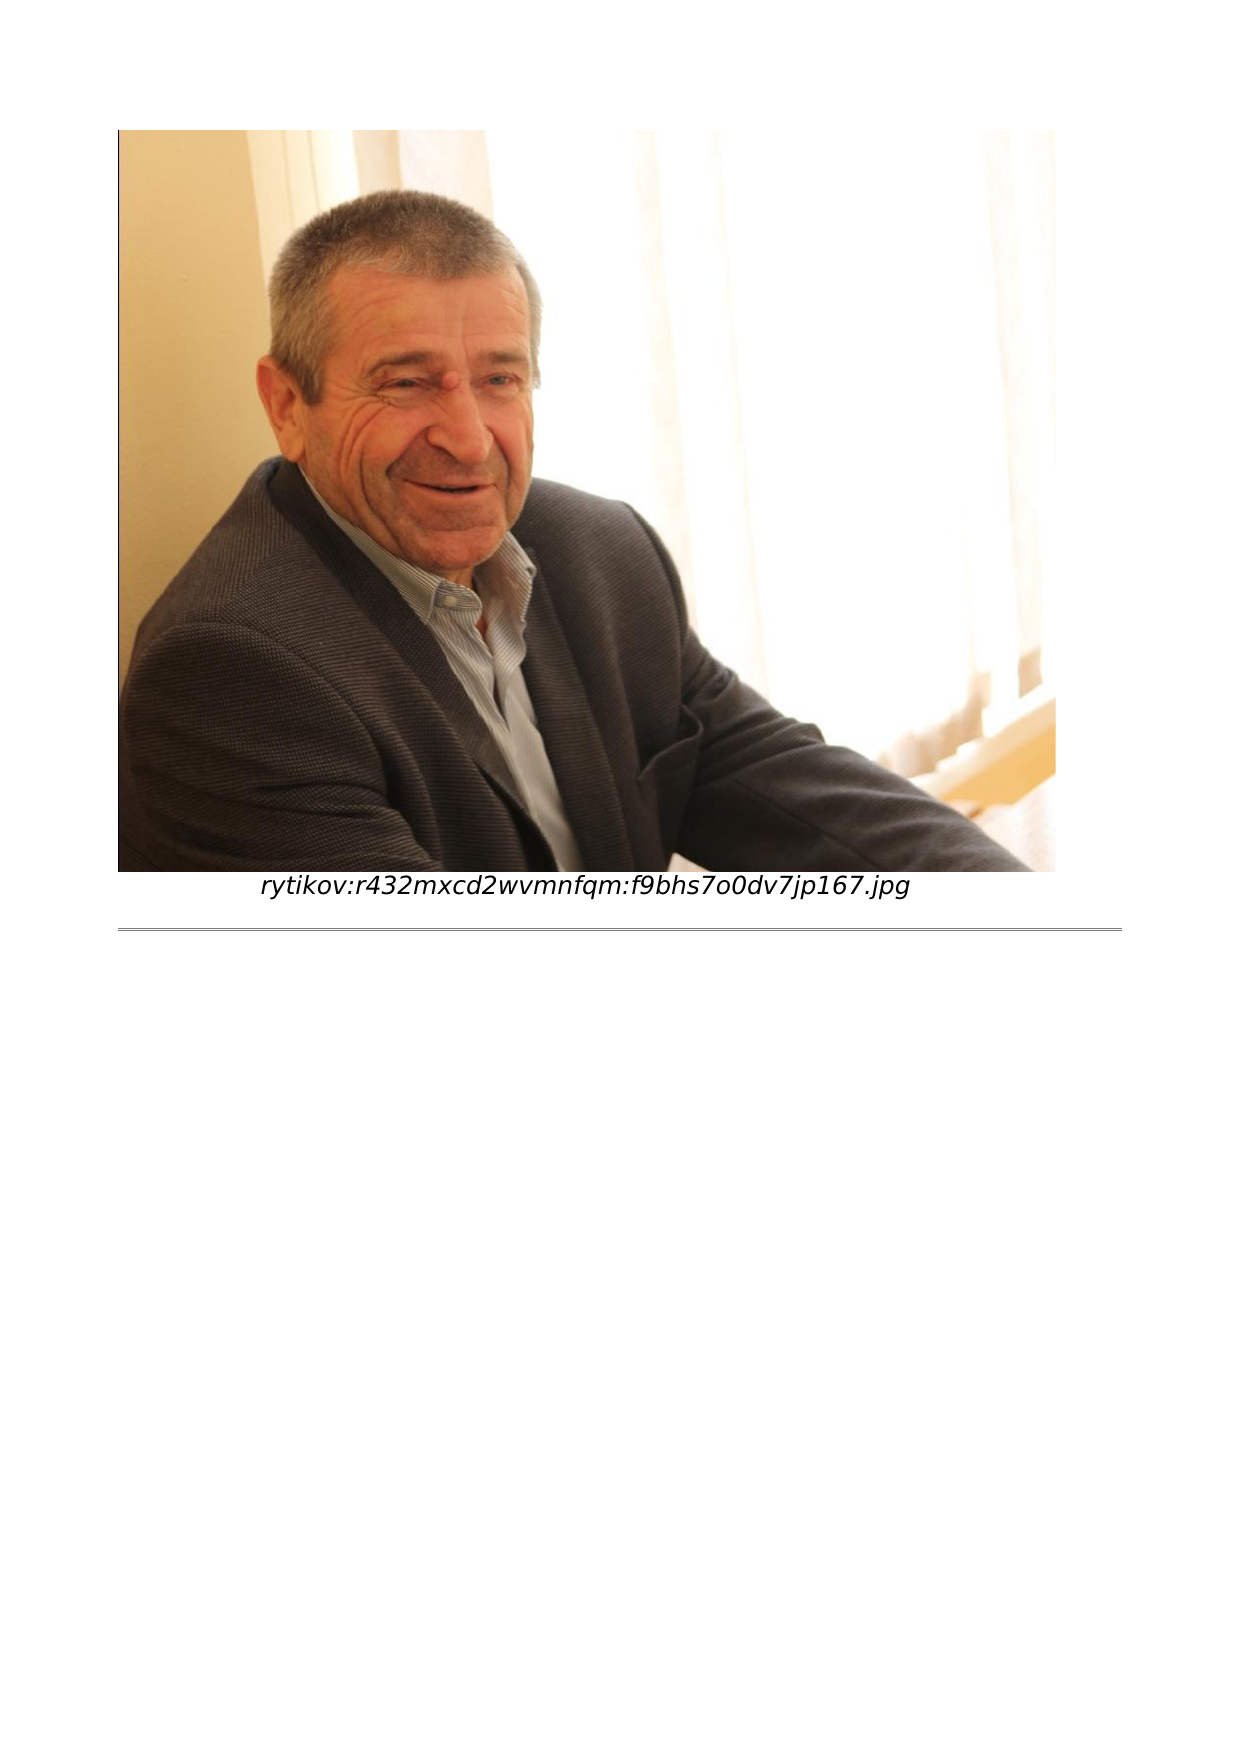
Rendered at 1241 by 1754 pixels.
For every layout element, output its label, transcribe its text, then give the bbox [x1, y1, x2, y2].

picture [118, 130, 1056, 872]
text rytikov:r432mxcd2wvmnfqm:f9bhs7o0dv7jp167.jpg [118, 872, 1056, 901]
